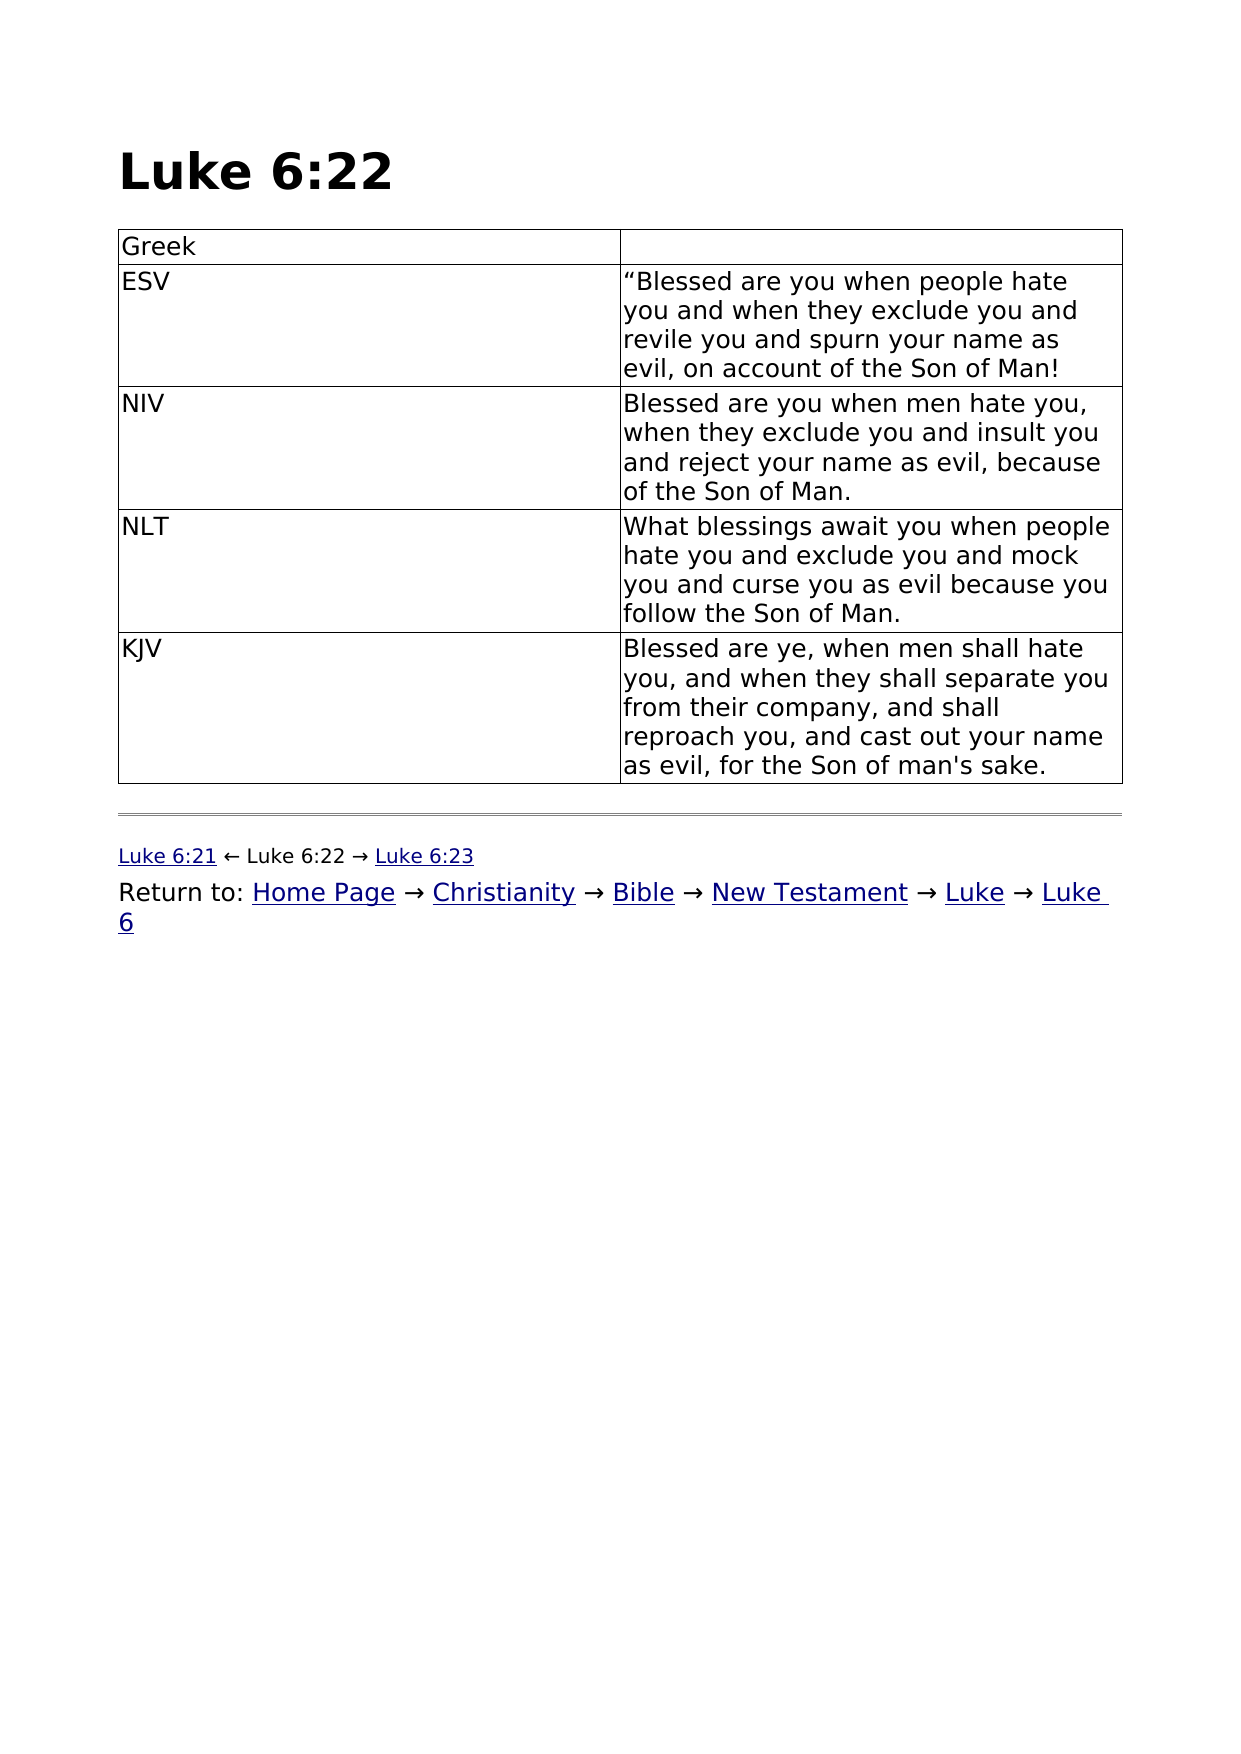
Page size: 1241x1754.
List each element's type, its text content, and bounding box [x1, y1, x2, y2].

text Return to: Home Page → Christianity → Bible → New Testament → Luke → Luke 6 [118, 879, 1122, 937]
table_cell NLT [119, 510, 620, 632]
table_header [621, 230, 1122, 264]
text Luke 6:21 ← Luke 6:22 → Luke 6:23 [118, 844, 1122, 879]
table_cell Blessed are ye, when men shall hate you, and when they shall separate you from their company, and shall reproach you, and cast out your name as evil, for the Son of man's sake. [621, 633, 1122, 783]
table_cell Blessed are you when men hate you, when they exclude you and insult you and reject your name as evil, because of the Son of Man. [621, 387, 1122, 509]
table_cell KJV [119, 633, 620, 783]
table_cell What blessings await you when people hate you and exclude you and mock you and curse you as evil because you follow the Son of Man. [621, 510, 1122, 632]
table_header Greek [119, 230, 620, 264]
subtitle Luke 6:22 [118, 143, 1122, 201]
table_cell NIV [119, 387, 620, 509]
table_cell ESV [119, 265, 620, 386]
table_cell “Blessed are you when people hate you and when they exclude you and revile you and spurn your name as evil, on account of the Son of Man! [621, 265, 1122, 386]
